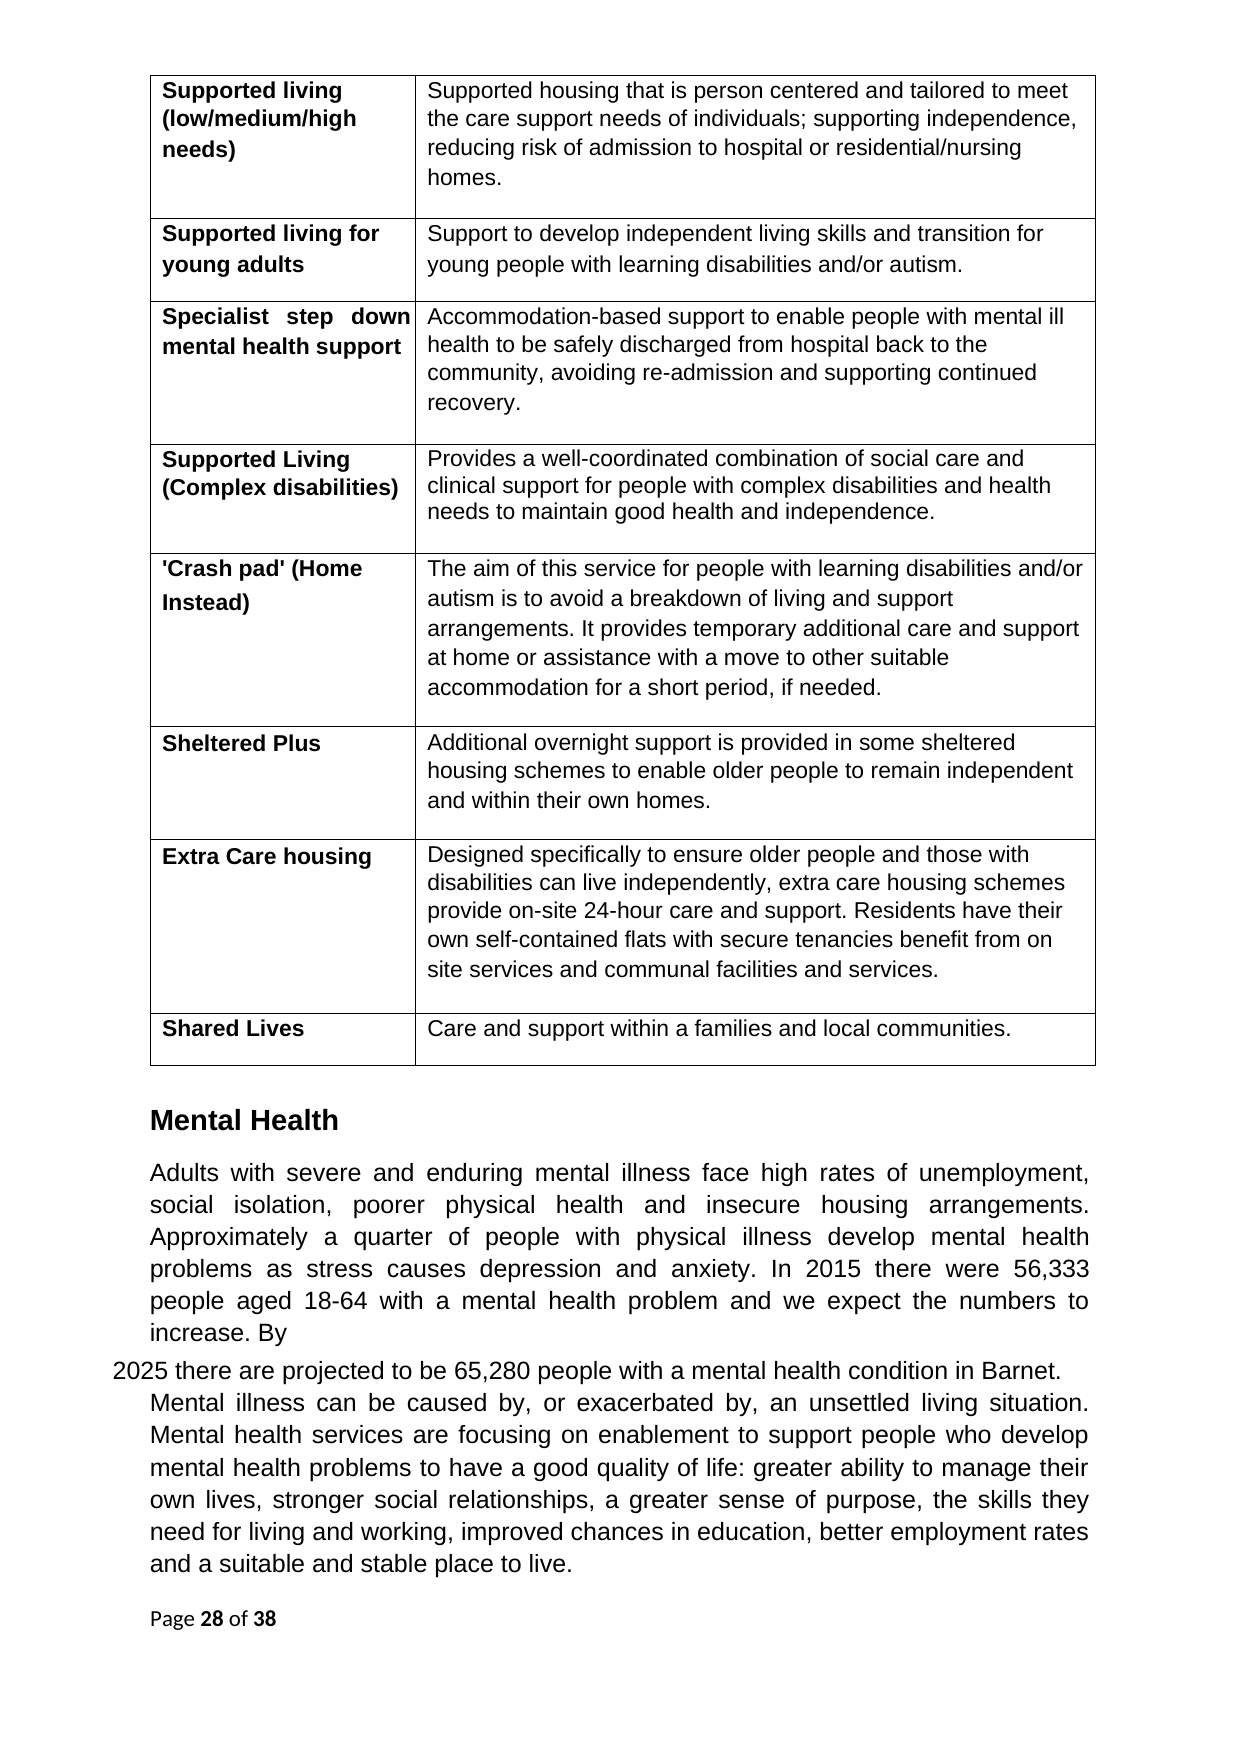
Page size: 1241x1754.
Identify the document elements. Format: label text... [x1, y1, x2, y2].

table_cell Care and support within a families and local communities. [416, 1014, 1095, 1065]
table_cell Extra Care housing [151, 840, 415, 1013]
table_cell Supported living for young adults [151, 219, 415, 301]
table_cell Sheltered Plus [151, 727, 415, 839]
table_cell Provides a well-coordinated combination of social care and clinical support for people with complex disabilities and health needs to maintain good health and independence. [416, 445, 1095, 553]
text Adults with severe and enduring mental illness face high rates of unemployment, social isolation, poorer physical health and insecure housing arrangements. Approximately a quarter of people with physical illness develop mental health problems as stress causes depression and anxiety. In 2015 there were 56,333 people aged 18-64 with a mental health problem and we expect the numbers to increase. By [149, 1157, 1091, 1347]
table_cell The aim of this service for people with learning disabilities and/or autism is to avoid a breakdown of living and support arrangements. It provides temporary additional care and support at home or assistance with a move to other suitable accommodation for a short period, if needed. [416, 554, 1095, 726]
subtitle Mental Health [149, 1103, 1052, 1136]
text 2025 there are projected to be 65,280 people with a mental health condition in Barnet. [112, 1356, 1090, 1385]
table_cell Support to develop independent living skills and transition for young people with learning disabilities and/or autism. [416, 219, 1095, 301]
table_cell Supported living (low/medium/high needs) [151, 76, 415, 218]
table_cell Additional overnight support is provided in some sheltered housing schemes to enable older people to remain independent and within their own homes. [416, 727, 1095, 839]
table_cell Supported Living (Complex disabilities) [151, 445, 415, 553]
table_cell Accommodation-based support to enable people with mental ill health to be safely discharged from hospital back to the community, avoiding re-admission and supporting continued recovery. [416, 302, 1095, 444]
table_cell Designed specifically to ensure older people and those with disabilities can live independently, extra care housing schemes provide on-site 24-hour care and support. Residents have their own self-contained flats with secure tenancies benefit from on site services and communal facilities and services. [416, 840, 1095, 1013]
table_cell 'Crash pad' (Home Instead) [151, 554, 415, 726]
text Mental illness can be caused by, or exacerbated by, an unsettled living situation. Mental health services are focusing on enablement to support people who develop mental health problems to have a good quality of life: greater ability to manage their own lives, stronger social relationships, a greater sense of purpose, the skills they need for living and working, improved chances in education, better employment rates and a suitable and stable place to live. [149, 1388, 1091, 1578]
table_cell Supported housing that is person centered and tailored to meet the care support needs of individuals; supporting independence, reducing risk of admission to hospital or residential/nursing homes. [416, 76, 1095, 218]
table_cell Shared Lives [151, 1014, 415, 1065]
table_cell Specialist step down mental health support [151, 302, 415, 444]
